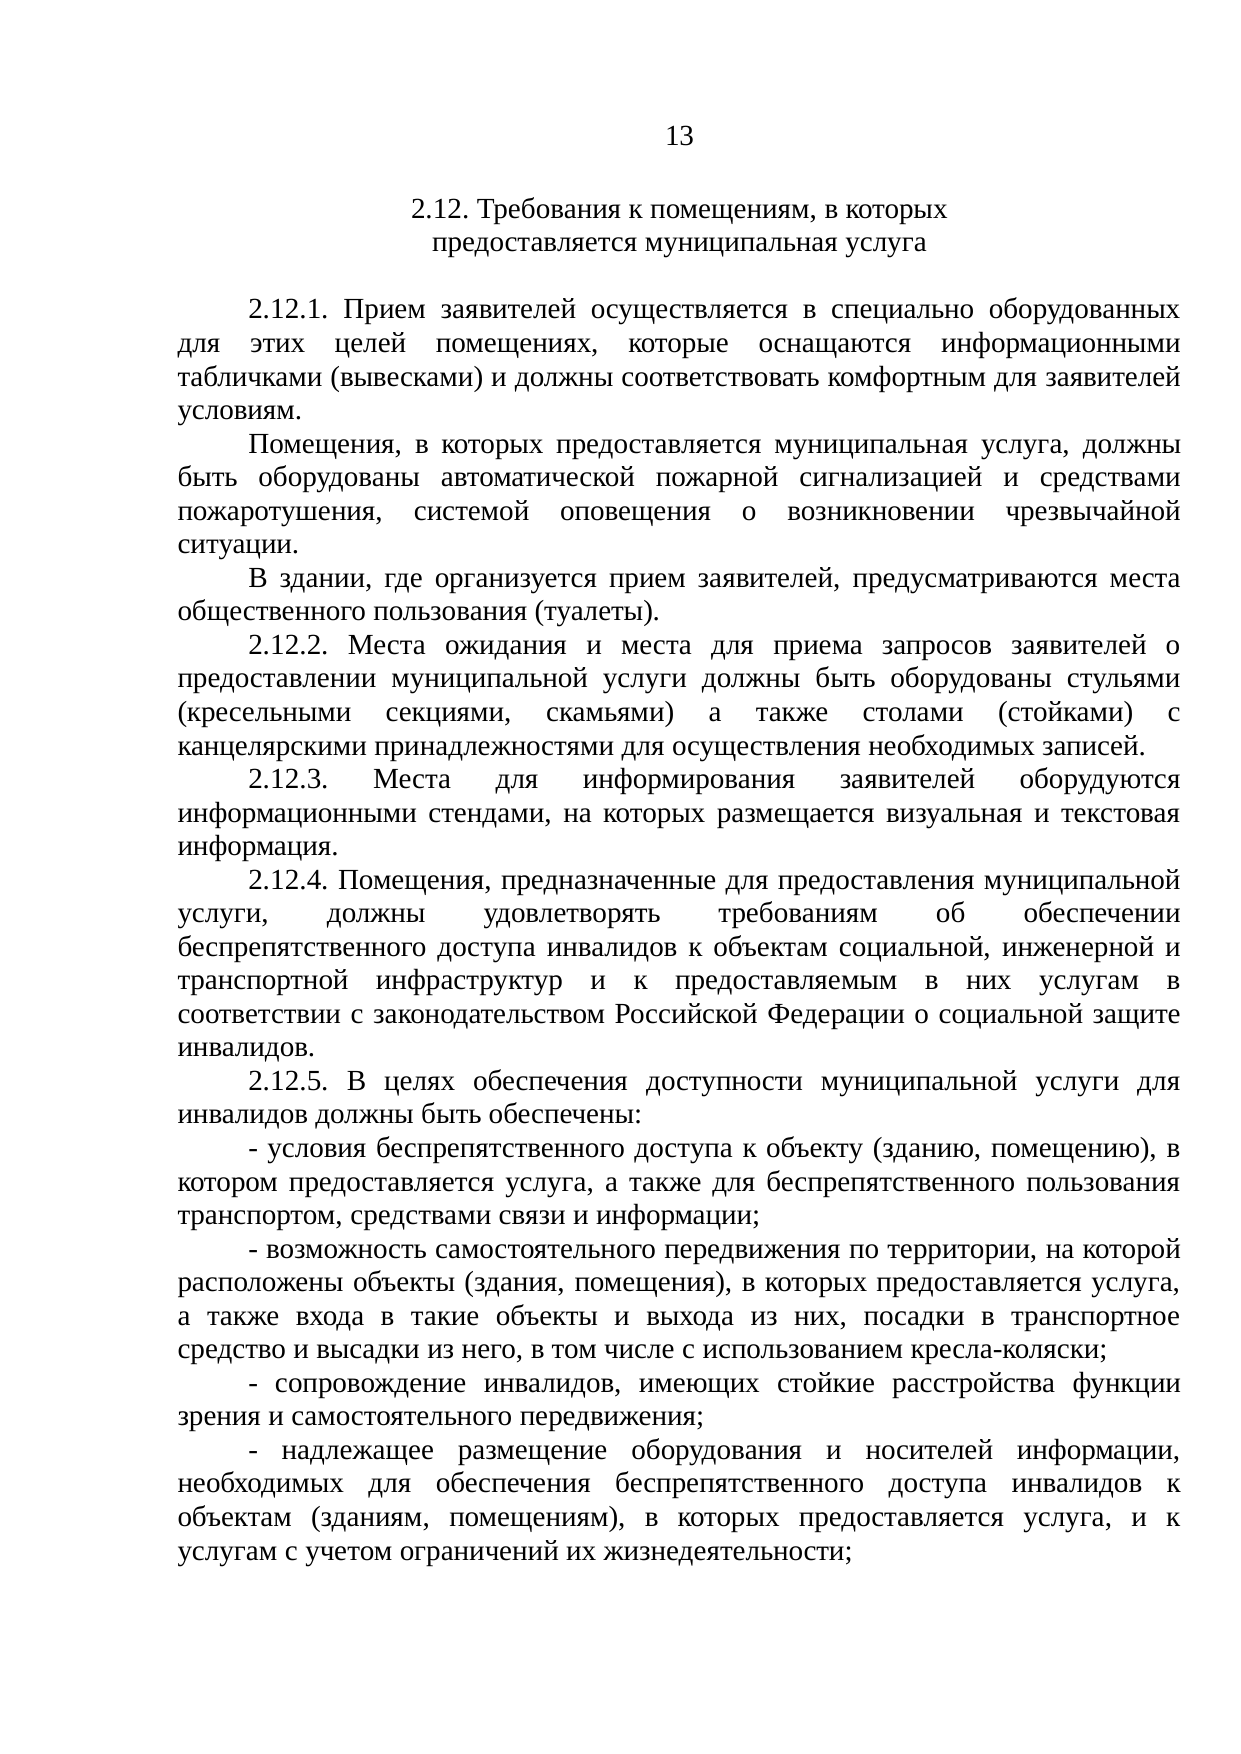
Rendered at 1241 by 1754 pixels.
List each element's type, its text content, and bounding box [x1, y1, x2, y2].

text Помещения, в которых предоставляется муниципальная услуга, должны быть оборудованы автоматической пожарной сигнализацией и средствами пожаротушения, системой оповещения о возникновении чрезвычайной ситуации. [177, 426, 1181, 560]
text 2.12.3. Места для информирования заявителей оборудуются информационными стендами, на которых размещается визуальная и текстовая информация. [177, 761, 1181, 862]
text 2.12.5. В целях обеспечения доступности муниципальной услуги для инвалидов должны быть обеспечены: [177, 1063, 1181, 1130]
text 2.12.2. Места ожидания и места для приема запросов заявителей о предоставлении муниципальной услуги должны быть оборудованы стульями (кресельными секциями, скамьями) а также столами (стойками) с канцелярскими принадлежностями для осуществления необходимых записей. [177, 627, 1181, 761]
text 2.12. Требования к помещениям, в которых [177, 191, 1181, 225]
text - возможность самостоятельного передвижения по территории, на которой расположены объекты (здания, помещения), в которых предоставляется услуга, а также входа в такие объекты и выхода из них, посадки в транспортное средство и высадки из него, в том числе с использованием кресла-коляски; [177, 1231, 1181, 1365]
text - сопровождение инвалидов, имеющих стойкие расстройства функции зрения и самостоятельного передвижения; [177, 1365, 1181, 1432]
text предоставляется муниципальная услуга [177, 225, 1181, 258]
text 2.12.1. Прием заявителей осуществляется в специально оборудованных для этих целей помещениях, которые оснащаются информационными табличками (вывесками) и должны соответствовать комфортным для заявителей условиям. [177, 292, 1181, 426]
text - условия беспрепятственного доступа к объекту (зданию, помещению), в котором предоставляется услуга, а также для беспрепятственного пользования транспортом, средствами связи и информации; [177, 1130, 1181, 1231]
text - надлежащее размещение оборудования и носителей информации, необходимых для обеспечения беспрепятственного доступа инвалидов к объектам (зданиям, помещениям), в которых предоставляется услуга, и к услугам с учетом ограничений их жизнедеятельности; [177, 1432, 1181, 1566]
text В здании, где организуется прием заявителей, предусматриваются места общественного пользования (туалеты). [177, 560, 1181, 627]
text 2.12.4. Помещения, предназначенные для предоставления муниципальной услуги, должны удовлетворять требованиям об обеспечении беспрепятственного доступа инвалидов к объектам социальной, инженерной и транспортной инфраструктур и к предоставляемым в них услугам в соответствии с законодательством Российской Федерации о социальной защите инвалидов. [177, 862, 1181, 1063]
